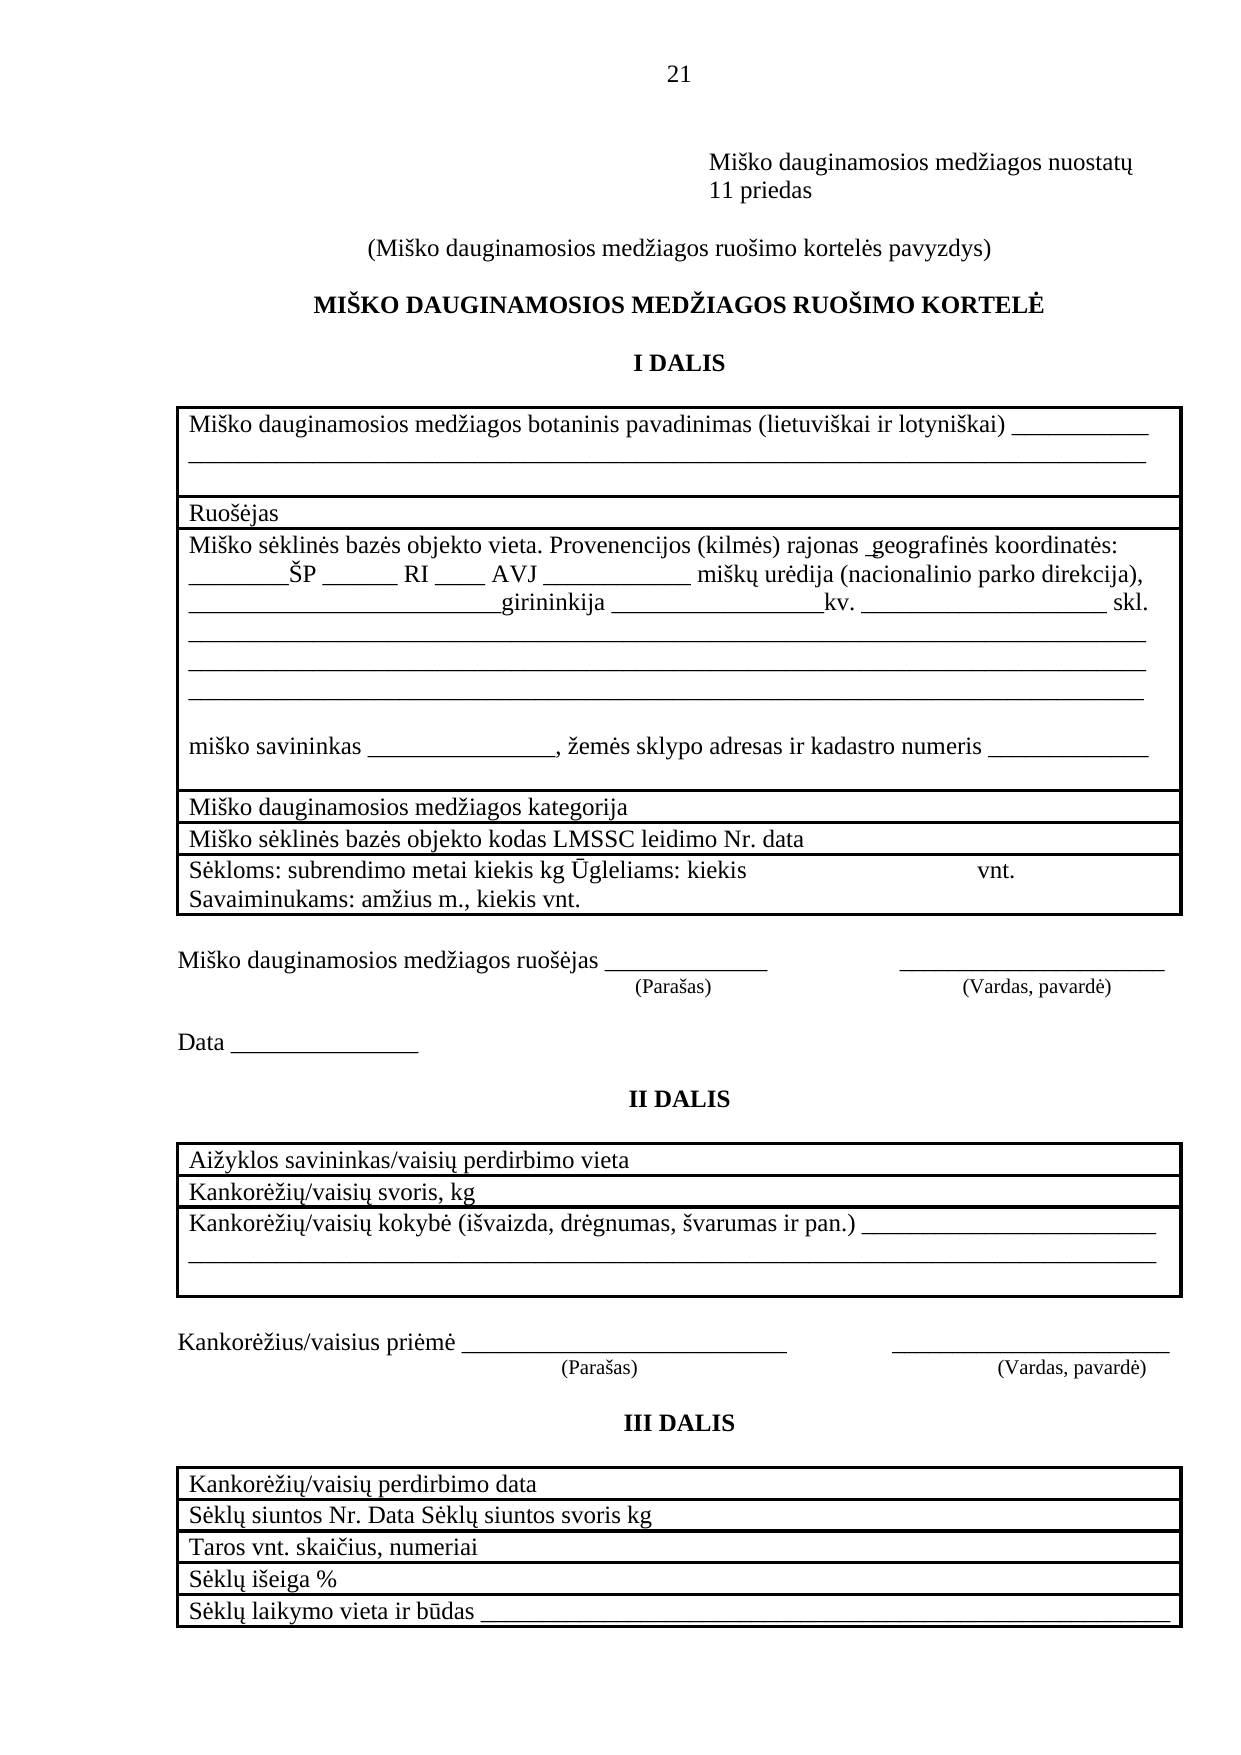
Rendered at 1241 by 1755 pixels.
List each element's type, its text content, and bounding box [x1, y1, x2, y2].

table_cell Kankorėžių/vaisių svoris, kg [179, 1177, 1179, 1205]
text (Parašas) (Vardas, pavardė) [177, 1355, 1181, 1379]
table_cell Sėklų siuntos Nr. Data Sėklų siuntos svoris kg [179, 1501, 1179, 1529]
text (Parašas) (Vardas, pavardė) [177, 974, 1181, 998]
text I DALIS [177, 348, 1181, 377]
table_header Aižyklos savininkas/vaisių perdirbimo vieta [179, 1145, 1179, 1173]
table_cell Miško dauginamosios medžiagos kategorija [179, 792, 1179, 821]
table_cell Ruošėjas [179, 498, 1179, 527]
text Data _______________ [177, 1027, 1181, 1055]
text MIŠKO DAUGINAMOSIOS MEDŽIAGOS RUOŠIMO KORTELĖ [177, 291, 1181, 319]
table_cell Sėkloms: subrendimo metai kiekis kg Ūgleliams: kiekis vnt. Savaiminukams: amžius m., kiekis vnt. [179, 856, 1179, 913]
table_cell Taros vnt. skaičius, numeriai [179, 1533, 1179, 1561]
table_cell Kankorėžių/vaisių kokybė (išvaizda, drėgnumas, švarumas ir pan.) [179, 1209, 1179, 1295]
table_header Kankorėžių/vaisių perdirbimo data [179, 1469, 1179, 1497]
text Miško dauginamosios medžiagos ruošėjas _____________ [177, 945, 1181, 974]
text II DALIS [177, 1084, 1181, 1113]
text 11 priedas [177, 176, 1181, 204]
table_cell Sėklų išeiga % [179, 1564, 1179, 1593]
table_cell Miško sėklinės bazės objekto vieta. Provenencijos (kilmės) rajonas geografinės koordinatės: ________ŠP ______ RI ____ AVJ miškų urėdija (nacionalinio parko direkcija), _________________________girininkija _________________kv. skl. miško savininkas _______________, žemės sklypo adresas ir kadastro numeris [179, 530, 1179, 789]
table_cell Miško sėklinės bazės objekto kodas LMSSC leidimo Nr. data [179, 824, 1179, 852]
text Kankorėžius/vaisius priėmė __________________________ [177, 1327, 1181, 1355]
table_cell Sėklų laikymo vieta ir būdas [179, 1596, 1179, 1625]
text III DALIS [177, 1408, 1181, 1437]
table_header Miško dauginamosios medžiagos botaninis pavadinimas (lietuviškai ir lotyniškai) [179, 409, 1179, 495]
text (Miško dauginamosios medžiagos ruošimo kortelės pavyzdys) [177, 233, 1181, 262]
text Miško dauginamosios medžiagos nuostatų [177, 147, 1181, 176]
